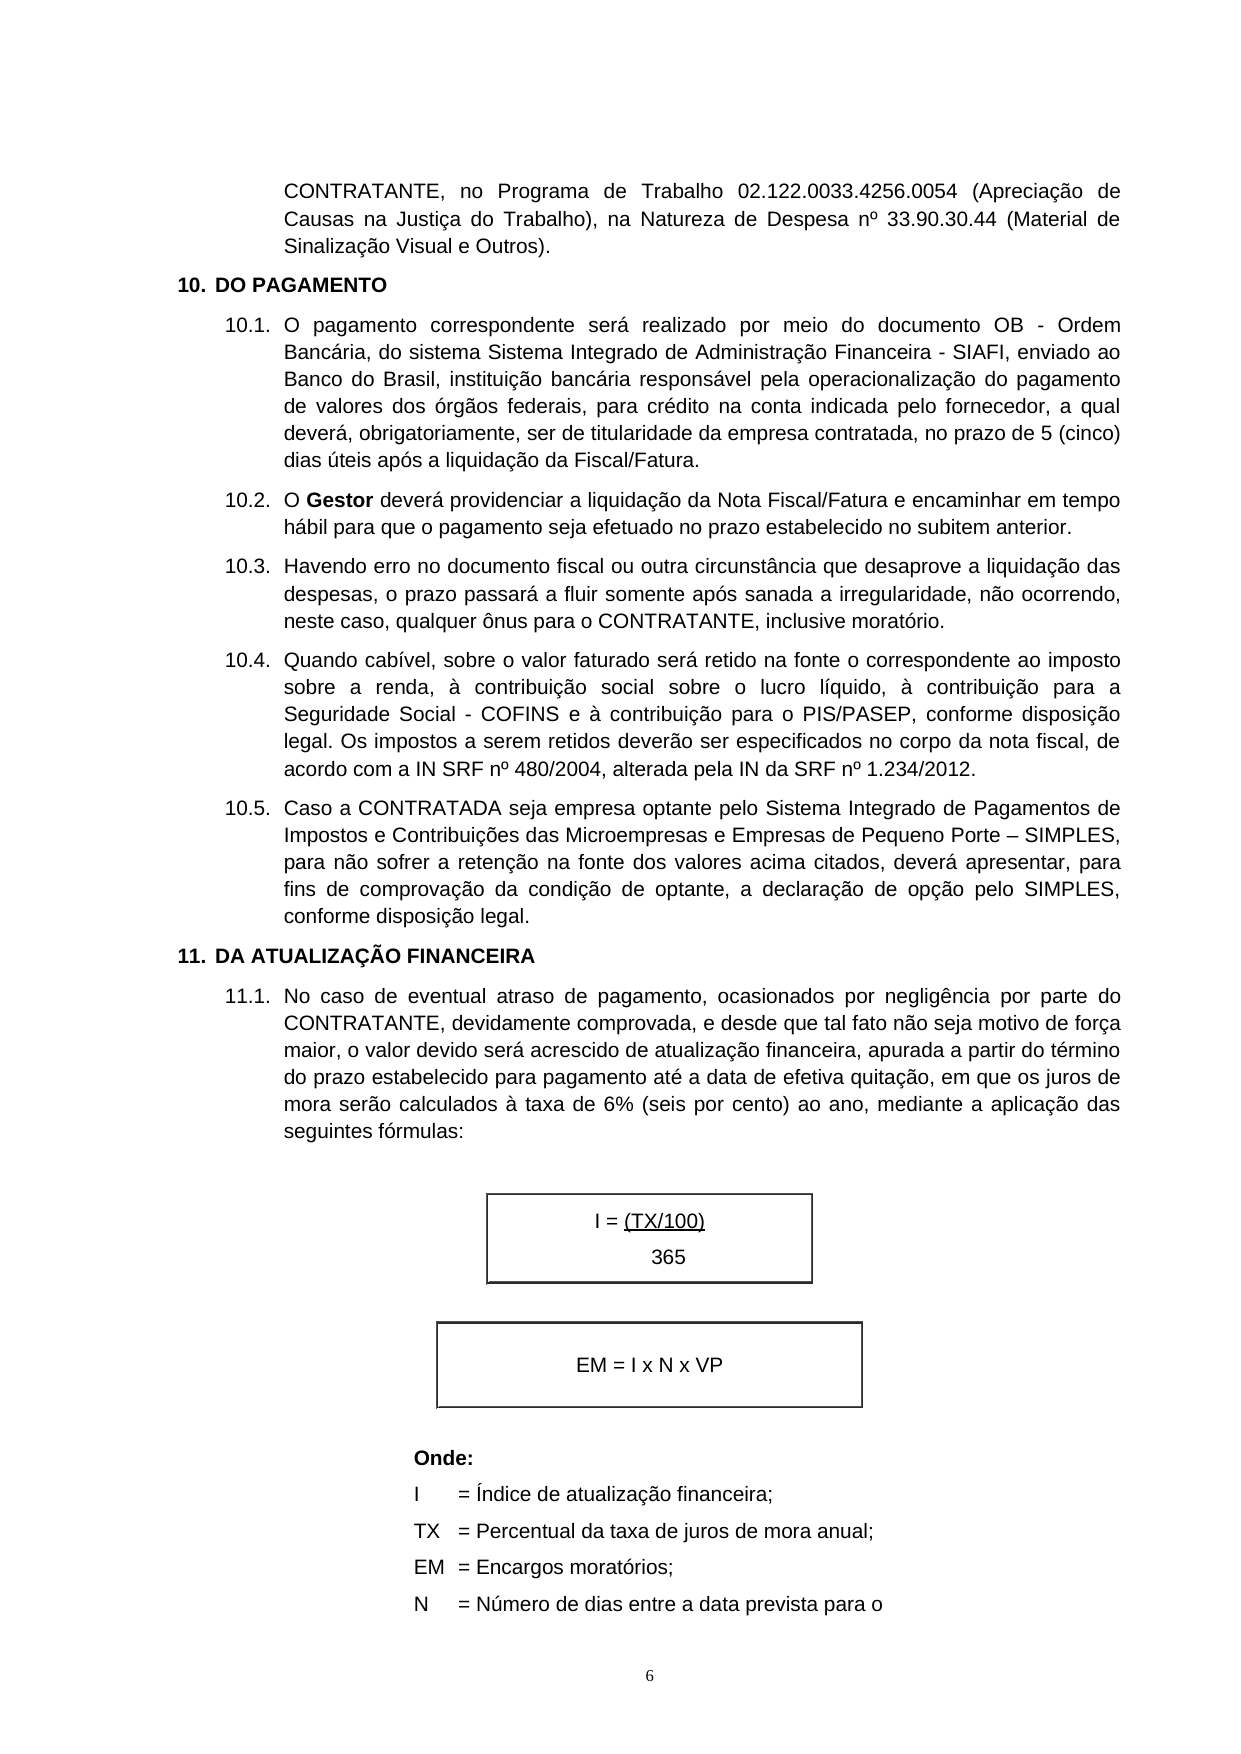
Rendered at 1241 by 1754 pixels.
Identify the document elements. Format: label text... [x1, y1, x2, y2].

subtitle Caso a CONTRATADA seja empresa optante pelo Sistema Integrado de Pagamentos de Impostos e Contribuições das Microempresas e Empresas de Pequeno Porte – SIMPLES, para não sofrer a retenção na fonte dos valores acima citados, deverá apresentar, para fins de comprovação da condição de optante, a declaração de opção pelo SIMPLES, conforme disposição legal. [224, 794, 1122, 929]
list DA ATUALIZAÇÃO FINANCEIRA [177, 942, 1122, 969]
list DO PAGAMENTO [177, 271, 1122, 298]
subtitle O pagamento correspondente será realizado por meio do documento OB - Ordem Bancária, do sistema Sistema Integrado de Administração Financeira - SIAFI, enviado ao Banco do Brasil, instituição bancária responsável pela operacionalização do pagamento de valores dos órgãos federais, para crédito na conta indicada pelo fornecedor, a qual deverá, obrigatoriamente, ser de titularidade da empresa contratada, no prazo de 5 (cinco) dias úteis após a liquidação da Fiscal/Fatura. [224, 311, 1122, 473]
subtitle CONTRATANTE, no Programa de Trabalho 02.122.0033.4256.0054 (Apreciação de Causas na Justiça do Trabalho), na Natureza de Despesa nº 33.90.30.44 (Material de Sinalização Visual e Outros). [224, 177, 1122, 258]
text TX = Percentual da taxa de juros de mora anual; [413, 1518, 1122, 1542]
text N = Número de dias entre a data prevista para o [413, 1591, 915, 1615]
table_header EM = I x N x VP [439, 1325, 861, 1406]
text I = Índice de atualização financeira; [413, 1482, 1122, 1506]
table_header I = (TX/100) 365 [489, 1196, 811, 1281]
text Onde: [413, 1446, 1122, 1469]
subtitle Havendo erro no documento fiscal ou outra circunstância que desaprove a liquidação das despesas, o prazo passará a fluir somente após sanada a irregularidade, não ocorrendo, neste caso, qualquer ônus para o CONTRATANTE, inclusive moratório. [224, 552, 1122, 633]
subtitle Quando cabível, sobre o valor faturado será retido na fonte o correspondente ao imposto sobre a renda, à contribuição social sobre o lucro líquido, à contribuição para a Seguridade Social - COFINS e à contribuição para o PIS/PASEP, conforme disposição legal. Os impostos a serem retidos deverão ser especificados no corpo da nota fiscal, de acordo com a IN SRF nº 480/2004, alterada pela IN da SRF nº 1.234/2012. [224, 646, 1122, 781]
subtitle No caso de eventual atraso de pagamento, ocasionados por negligência por parte do CONTRATANTE, devidamente comprovada, e desde que tal fato não seja motivo de força maior, o valor devido será acrescido de atualização financeira, apurada a partir do término do prazo estabelecido para pagamento até a data de efetiva quitação, em que os juros de mora serão calculados à taxa de 6% (seis por cento) ao ano, mediante a aplicação das seguintes fórmulas: [224, 981, 1122, 1144]
subtitle O Gestor deverá providenciar a liquidação da Nota Fiscal/Fatura e encaminhar em tempo hábil para que o pagamento seja efetuado no prazo estabelecido no subitem anterior. [224, 486, 1122, 540]
text EM = Encargos moratórios; [413, 1555, 1122, 1579]
